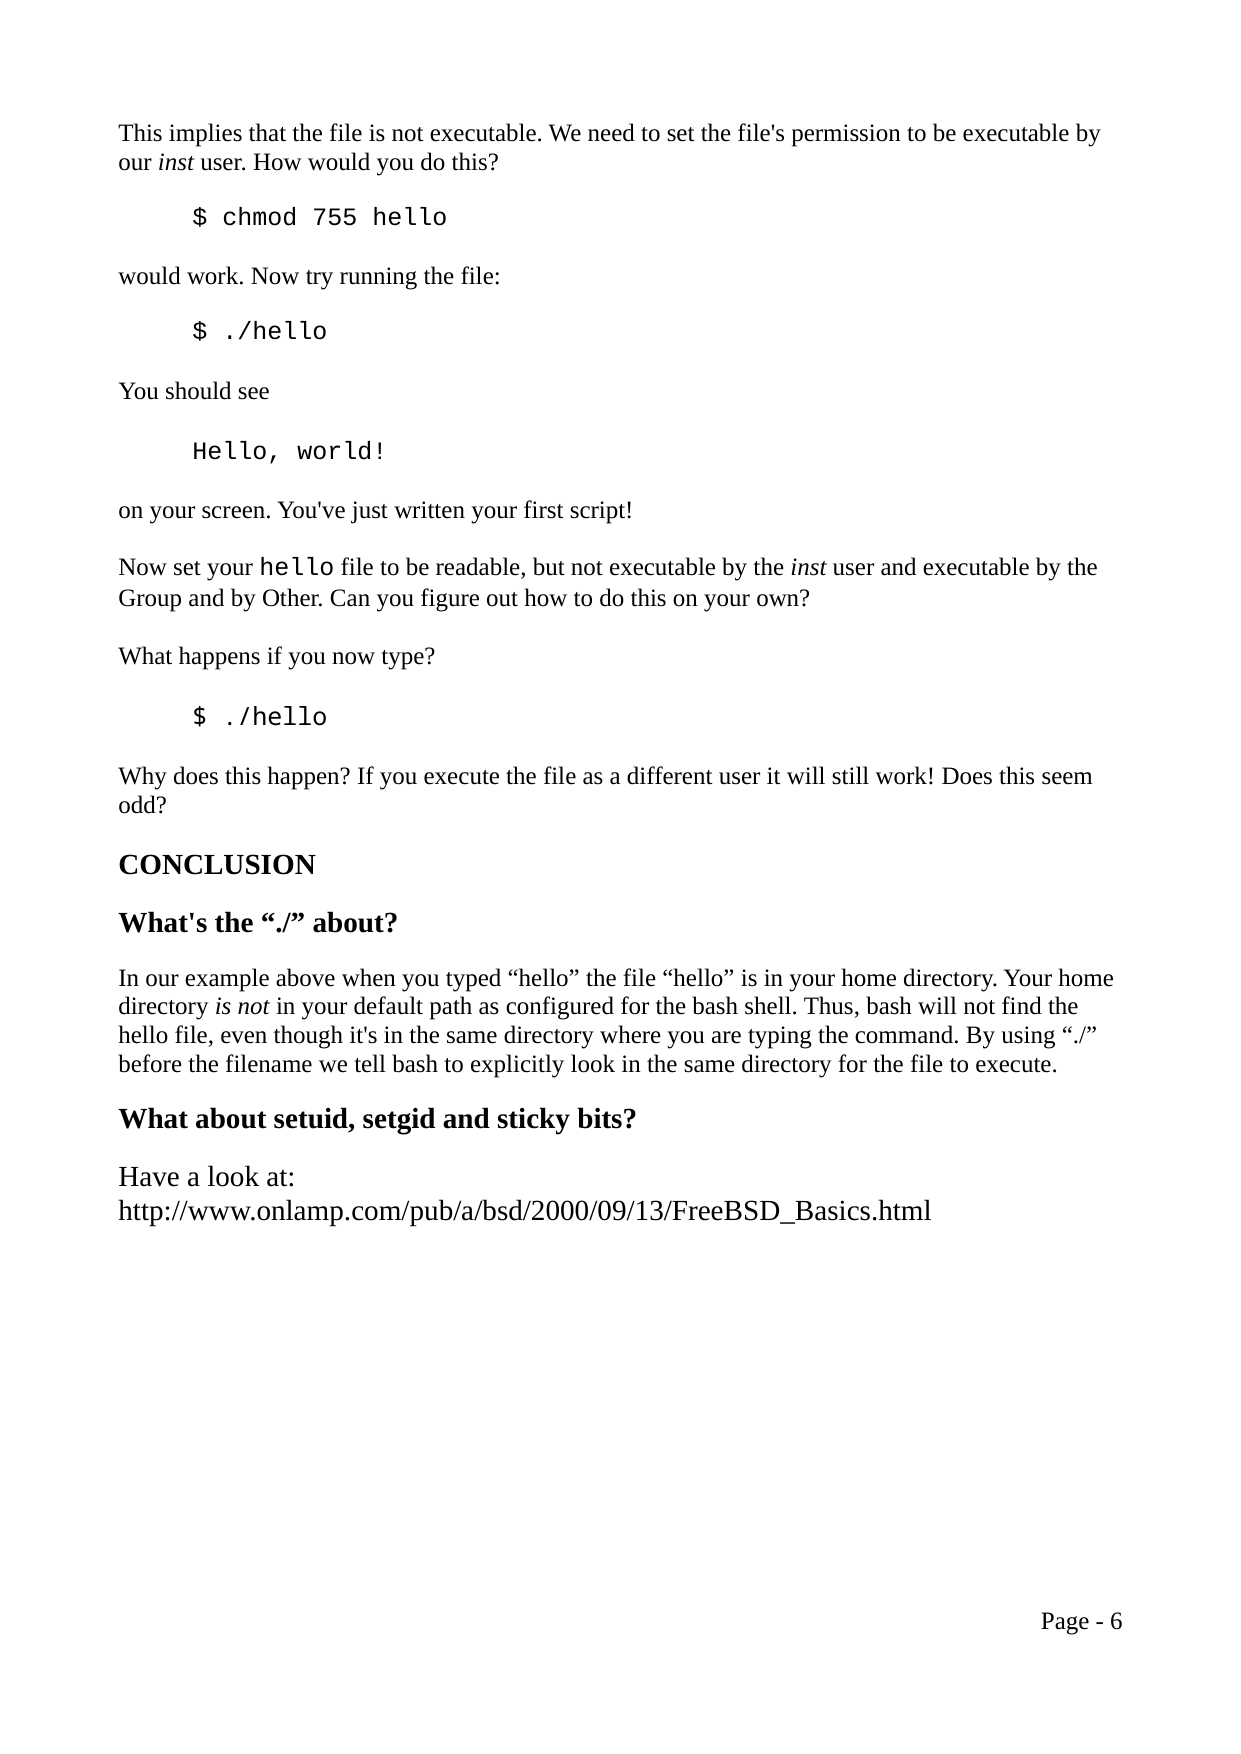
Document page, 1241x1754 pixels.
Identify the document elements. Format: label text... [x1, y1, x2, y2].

text would work. Now try running the file: [118, 261, 1122, 290]
text Now set your hello file to be readable, but not executable by the inst user and executable by the Group and by Other. Can you figure out how to do this on your own? [118, 552, 1122, 612]
text What about setuid, setgid and sticky bits? [118, 1102, 1122, 1135]
text Why does this happen? If you execute the file as a different user it will still work! Does this seem odd? [118, 761, 1122, 819]
text This implies that the file is not executable. We need to set the file's permission to be executable by our inst user. How would you do this? [118, 118, 1122, 176]
text on your screen. You've just written your first script! [118, 495, 1122, 524]
text What happens if you now type? [118, 641, 1122, 669]
text CONCLUSION [118, 847, 1122, 881]
text $ chmod 755 hello [118, 204, 1122, 233]
text $ ./hello [118, 319, 1122, 347]
text You should see [118, 376, 1122, 405]
text In our example above when you typed “hello” the file “hello” is in your home directory. Your home directory is not in your default path as configured for the bash shell. Thus, bash will not find the hello file, even though it's in the same directory where you are typing the command. By using “./” before the filename we tell bash to explicitly look in the same directory for the file to execute. [118, 963, 1122, 1078]
text Hello, world! [118, 405, 1122, 467]
text $ ./hello [118, 698, 1122, 732]
text What's the “./” about? [118, 905, 1122, 938]
text Have a look at: http://www.onlamp.com/pub/a/bsd/2000/09/13/FreeBSD_Basics.html [118, 1159, 1122, 1226]
